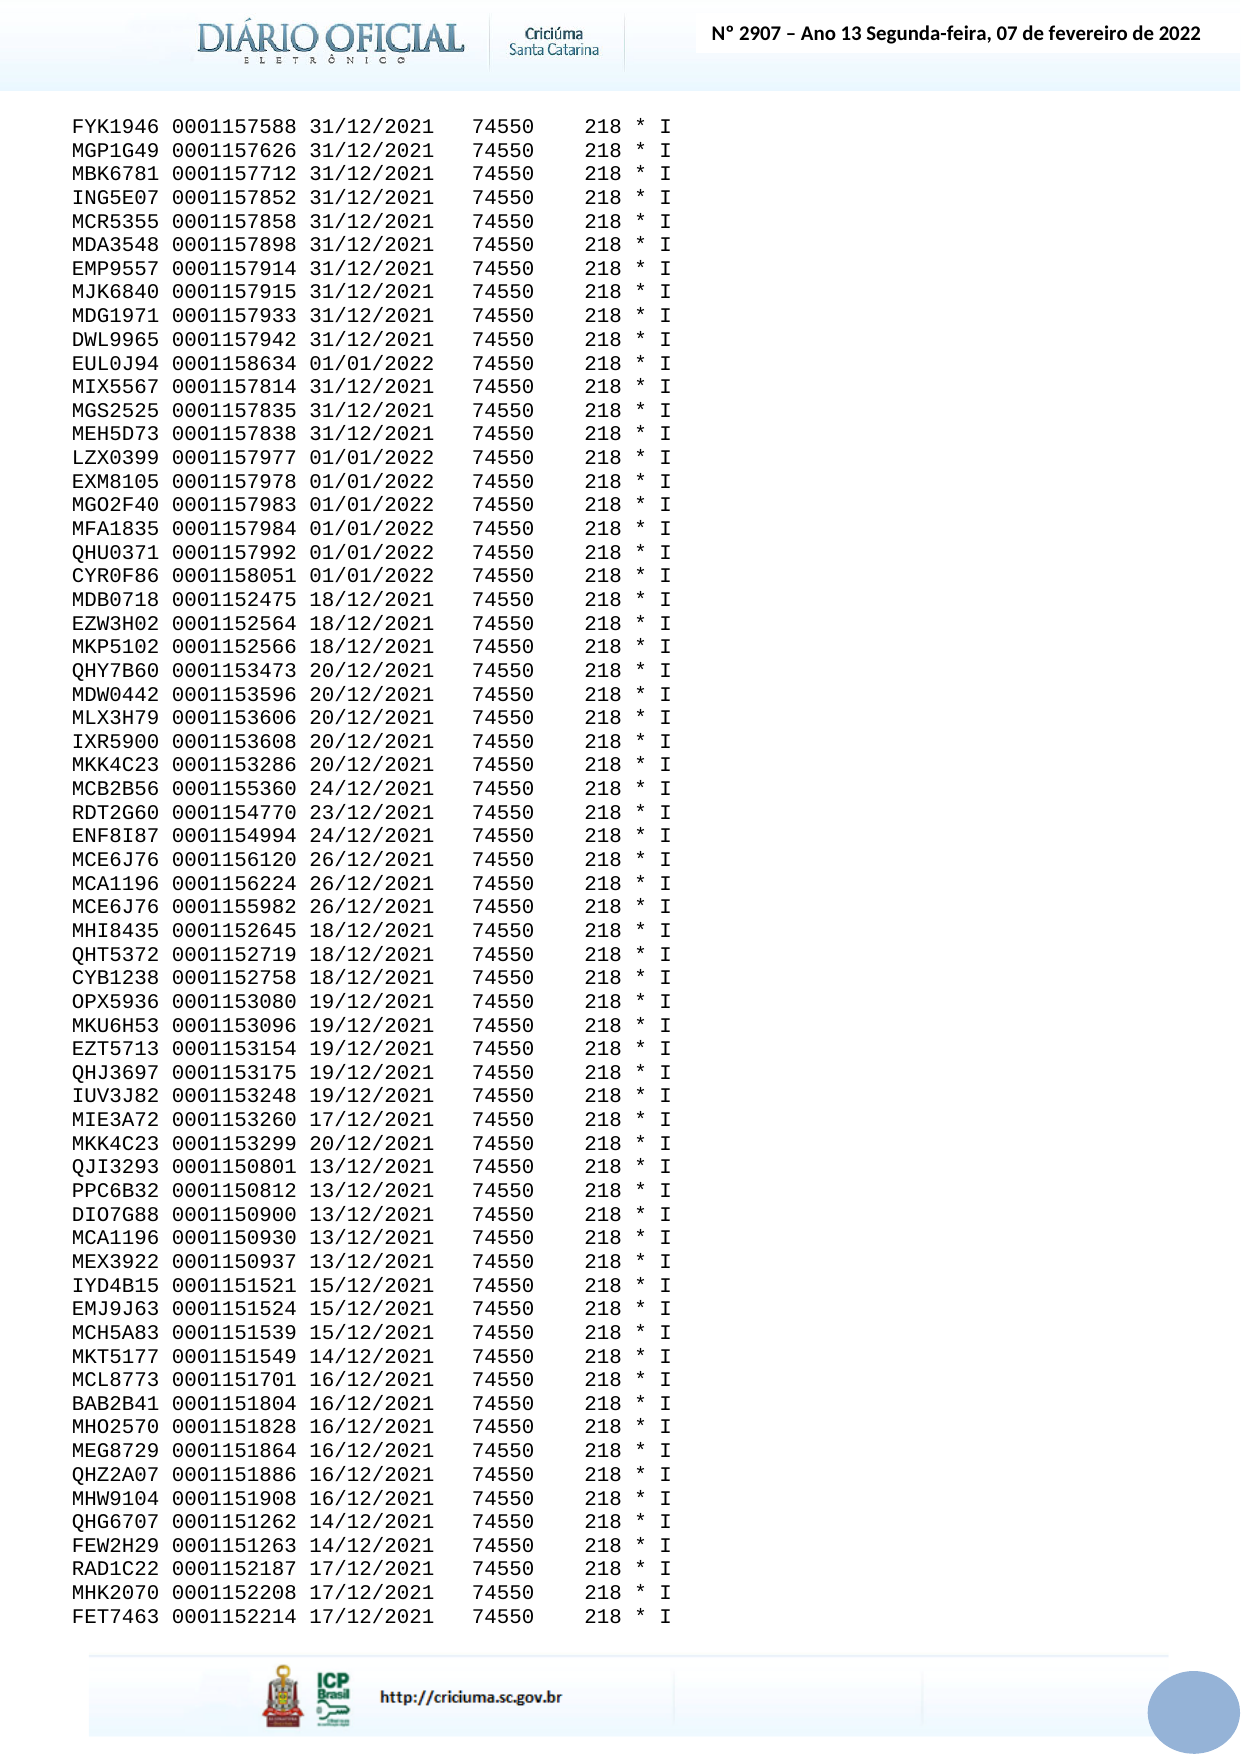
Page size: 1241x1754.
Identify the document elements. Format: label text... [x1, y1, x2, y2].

text EZW3H02 0001152564 18/12/2021 74550 218 * I [59, 613, 1181, 636]
text QHZ2A07 0001151886 16/12/2021 74550 218 * I [59, 1464, 1181, 1487]
text MCE6J76 0001155982 26/12/2021 74550 218 * I [59, 896, 1181, 920]
text MCR5355 0001157858 31/12/2021 74550 218 * I [59, 211, 1181, 234]
text MDB0718 0001152475 18/12/2021 74550 218 * I [59, 589, 1181, 613]
text MCA1196 0001156224 26/12/2021 74550 218 * I [59, 873, 1181, 896]
text RDT2G60 0001154770 23/12/2021 74550 218 * I [59, 802, 1181, 825]
text MIE3A72 0001153260 17/12/2021 74550 218 * I [59, 1109, 1181, 1133]
text MKU6H53 0001153096 19/12/2021 74550 218 * I [59, 1014, 1181, 1038]
text IUV3J82 0001153248 19/12/2021 74550 218 * I [59, 1086, 1181, 1109]
text OPX5936 0001153080 19/12/2021 74550 218 * I [59, 991, 1181, 1014]
text RAD1C22 0001152187 17/12/2021 74550 218 * I [59, 1558, 1181, 1582]
text MEG8729 0001151864 16/12/2021 74550 218 * I [59, 1440, 1181, 1464]
text FYK1946 0001157588 31/12/2021 74550 218 * I [59, 116, 1181, 140]
text IXR5900 0001153608 20/12/2021 74550 218 * I [59, 731, 1181, 754]
text QHJ3697 0001153175 19/12/2021 74550 218 * I [59, 1062, 1181, 1086]
text MHK2070 0001152208 17/12/2021 74550 218 * I [59, 1582, 1181, 1606]
text MDW0442 0001153596 20/12/2021 74550 218 * I [59, 683, 1181, 707]
text FET7463 0001152214 17/12/2021 74550 218 * I [59, 1606, 1181, 1629]
text PPC6B32 0001150812 13/12/2021 74550 218 * I [59, 1180, 1181, 1204]
text EUL0J94 0001158634 01/01/2022 74550 218 * I [59, 352, 1181, 376]
text MHW9104 0001151908 16/12/2021 74550 218 * I [59, 1487, 1181, 1511]
text EXM8105 0001157978 01/01/2022 74550 218 * I [59, 471, 1181, 494]
text MJK6840 0001157915 31/12/2021 74550 218 * I [59, 282, 1181, 305]
text MDG1971 0001157933 31/12/2021 74550 218 * I [59, 305, 1181, 329]
text MDA3548 0001157898 31/12/2021 74550 218 * I [59, 234, 1181, 258]
text MGS2525 0001157835 31/12/2021 74550 218 * I [59, 400, 1181, 423]
text LZX0399 0001157977 01/01/2022 74550 218 * I [59, 447, 1181, 471]
text ING5E07 0001157852 31/12/2021 74550 218 * I [59, 187, 1181, 211]
text MKK4C23 0001153299 20/12/2021 74550 218 * I [59, 1133, 1181, 1156]
text MBK6781 0001157712 31/12/2021 74550 218 * I [59, 163, 1181, 187]
text MGO2F40 0001157983 01/01/2022 74550 218 * I [59, 494, 1181, 518]
text QHY7B60 0001153473 20/12/2021 74550 218 * I [59, 660, 1181, 683]
text MIX5567 0001157814 31/12/2021 74550 218 * I [59, 376, 1181, 400]
text MKT5177 0001151549 14/12/2021 74550 218 * I [59, 1346, 1181, 1369]
text MGP1G49 0001157626 31/12/2021 74550 218 * I [59, 140, 1181, 163]
text MHI8435 0001152645 18/12/2021 74550 218 * I [59, 920, 1181, 944]
text QJI3293 0001150801 13/12/2021 74550 218 * I [59, 1156, 1181, 1180]
text QHG6707 0001151262 14/12/2021 74550 218 * I [59, 1511, 1181, 1535]
text MFA1835 0001157984 01/01/2022 74550 218 * I [59, 518, 1181, 542]
text EZT5713 0001153154 19/12/2021 74550 218 * I [59, 1038, 1181, 1062]
text MKK4C23 0001153286 20/12/2021 74550 218 * I [59, 754, 1181, 778]
text QHU0371 0001157992 01/01/2022 74550 218 * I [59, 542, 1181, 565]
text MCH5A83 0001151539 15/12/2021 74550 218 * I [59, 1322, 1181, 1346]
text MEH5D73 0001157838 31/12/2021 74550 218 * I [59, 423, 1181, 447]
text ENF8I87 0001154994 24/12/2021 74550 218 * I [59, 825, 1181, 849]
text CYB1238 0001152758 18/12/2021 74550 218 * I [59, 967, 1181, 991]
text MKP5102 0001152566 18/12/2021 74550 218 * I [59, 636, 1181, 660]
text MCE6J76 0001156120 26/12/2021 74550 218 * I [59, 849, 1181, 873]
text EMP9557 0001157914 31/12/2021 74550 218 * I [59, 258, 1181, 282]
text EMJ9J63 0001151524 15/12/2021 74550 218 * I [59, 1298, 1181, 1322]
text MLX3H79 0001153606 20/12/2021 74550 218 * I [59, 707, 1181, 731]
text DIO7G88 0001150900 13/12/2021 74550 218 * I [59, 1204, 1181, 1227]
text MEX3922 0001150937 13/12/2021 74550 218 * I [59, 1251, 1181, 1275]
text BAB2B41 0001151804 16/12/2021 74550 218 * I [59, 1393, 1181, 1417]
text MCB2B56 0001155360 24/12/2021 74550 218 * I [59, 778, 1181, 802]
text DWL9965 0001157942 31/12/2021 74550 218 * I [59, 329, 1181, 352]
text CYR0F86 0001158051 01/01/2022 74550 218 * I [59, 565, 1181, 589]
text IYD4B15 0001151521 15/12/2021 74550 218 * I [59, 1275, 1181, 1298]
text MCL8773 0001151701 16/12/2021 74550 218 * I [59, 1369, 1181, 1393]
text FEW2H29 0001151263 14/12/2021 74550 218 * I [59, 1535, 1181, 1558]
text QHT5372 0001152719 18/12/2021 74550 218 * I [59, 944, 1181, 967]
text MHO2570 0001151828 16/12/2021 74550 218 * I [59, 1417, 1181, 1440]
text MCA1196 0001150930 13/12/2021 74550 218 * I [59, 1227, 1181, 1251]
